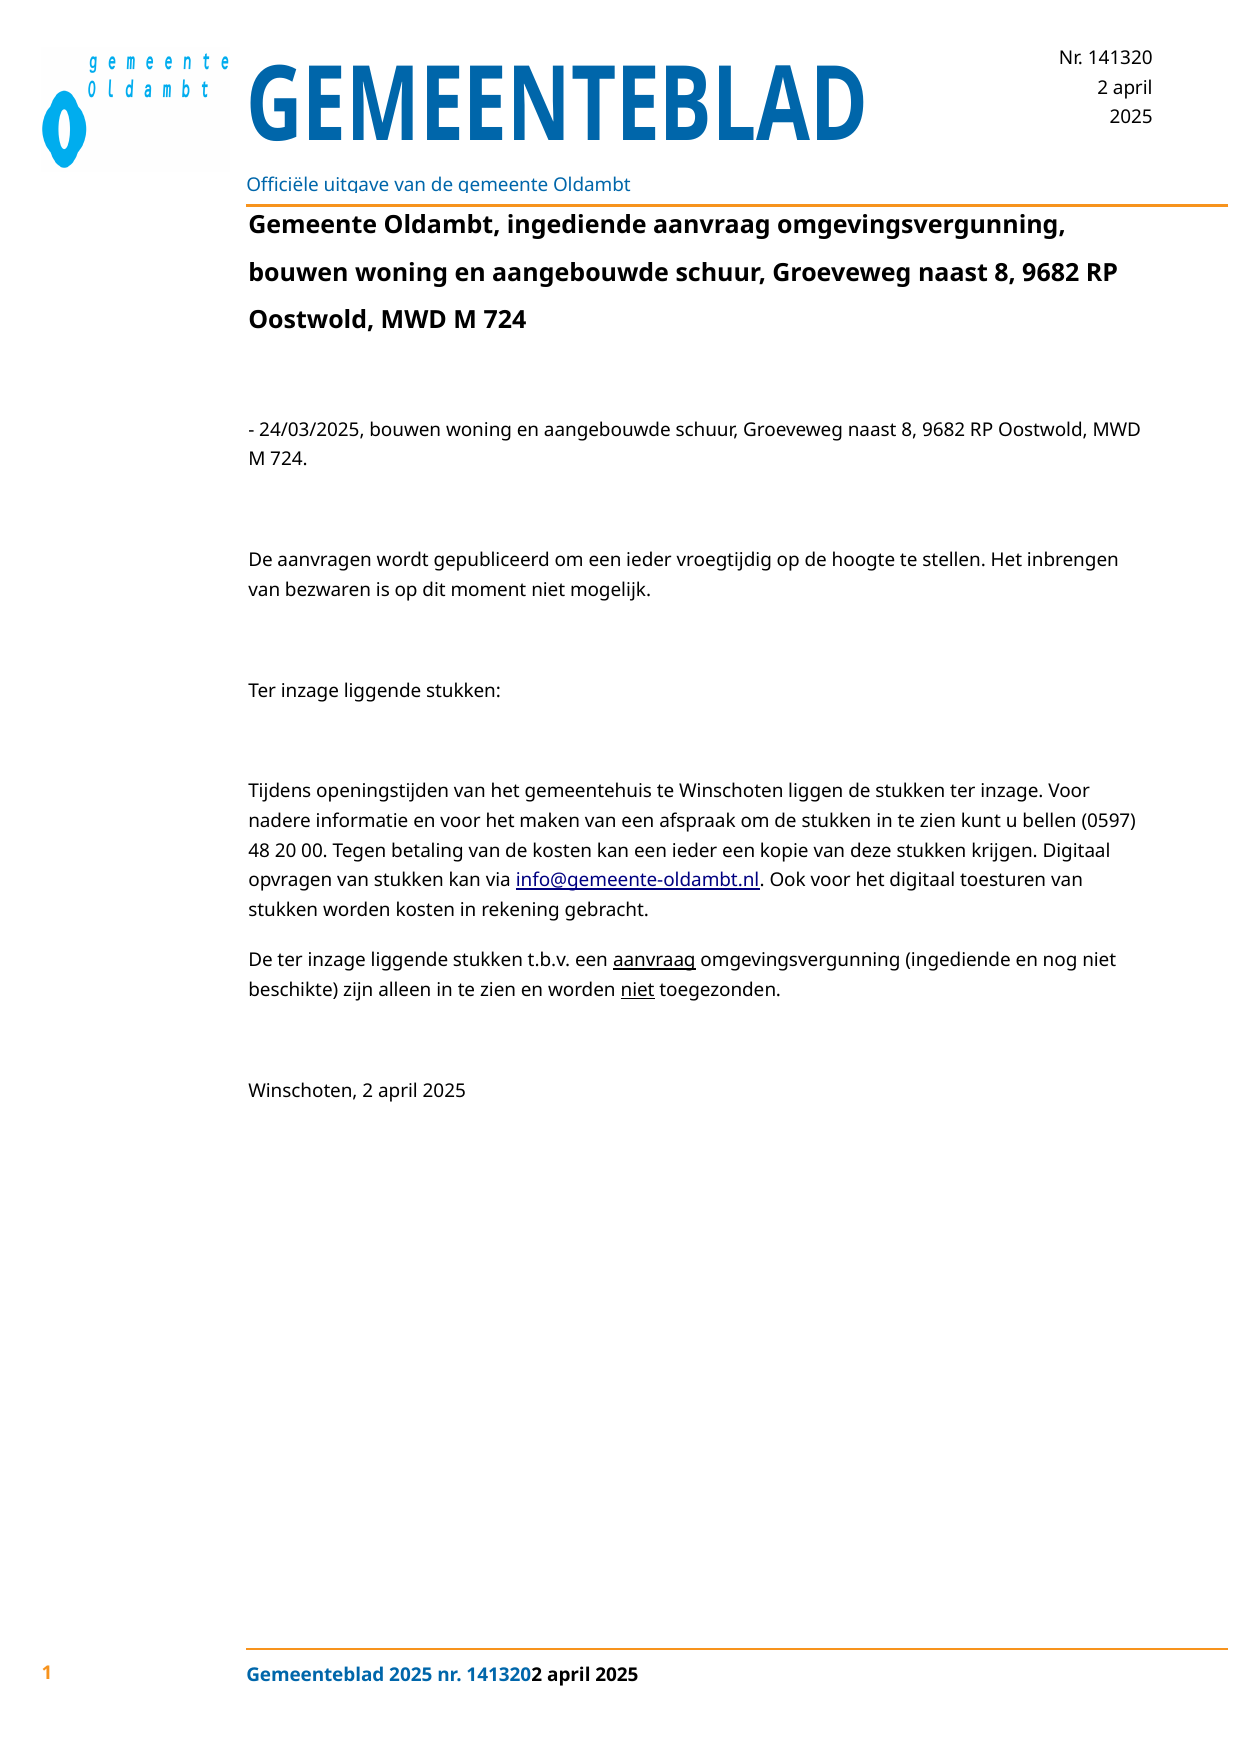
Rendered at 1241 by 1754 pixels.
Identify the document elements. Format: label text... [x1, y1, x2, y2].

text Winschoten, 2 april 2025 [248, 1077, 1152, 1102]
picture [41, 47, 231, 172]
text De ter inzage liggende stukken t.b.v. een aanvraag omgevingsvergunning (ingediende en nog niet beschikte) zijn alleen in te zien en worden niet toegezonden. [248, 946, 1152, 1002]
text Ter inzage liggende stukken: [248, 677, 1152, 702]
text - 24/03/2025, bouwen woning en aangebouwde schuur, Groeveweg naast 8, 9682 RP Oostwold, MWD M 724. [248, 416, 1152, 471]
text De aanvragen wordt gepubliceerd om een ieder vroegtijdig op de hoogte te stellen. Het inbrengen van bezwaren is op dit moment niet mogelijk. [248, 546, 1152, 602]
text Gemeente Oldambt, ingediende aanvraag omgevingsvergunning, bouwen woning en aangebouwde schuur, Groeveweg naast 8, 9682 RP Oostwold, MWD M 724 [248, 207, 1152, 336]
text Tijdens openingstijden van het gemeentehuis te Winschoten liggen de stukken ter inzage. Voor nadere informatie en voor het maken van een afspraak om de stukken in te zien kunt u bellen (0597) 48 20 00. Tegen betaling van de kosten kan een ieder een kopie van deze stukken krijgen. Digitaal opvragen van stukken kan via info@gemeente-oldambt.nl. Ook voor het digitaal toesturen van stukken worden kosten in rekening gebracht. [248, 778, 1152, 922]
